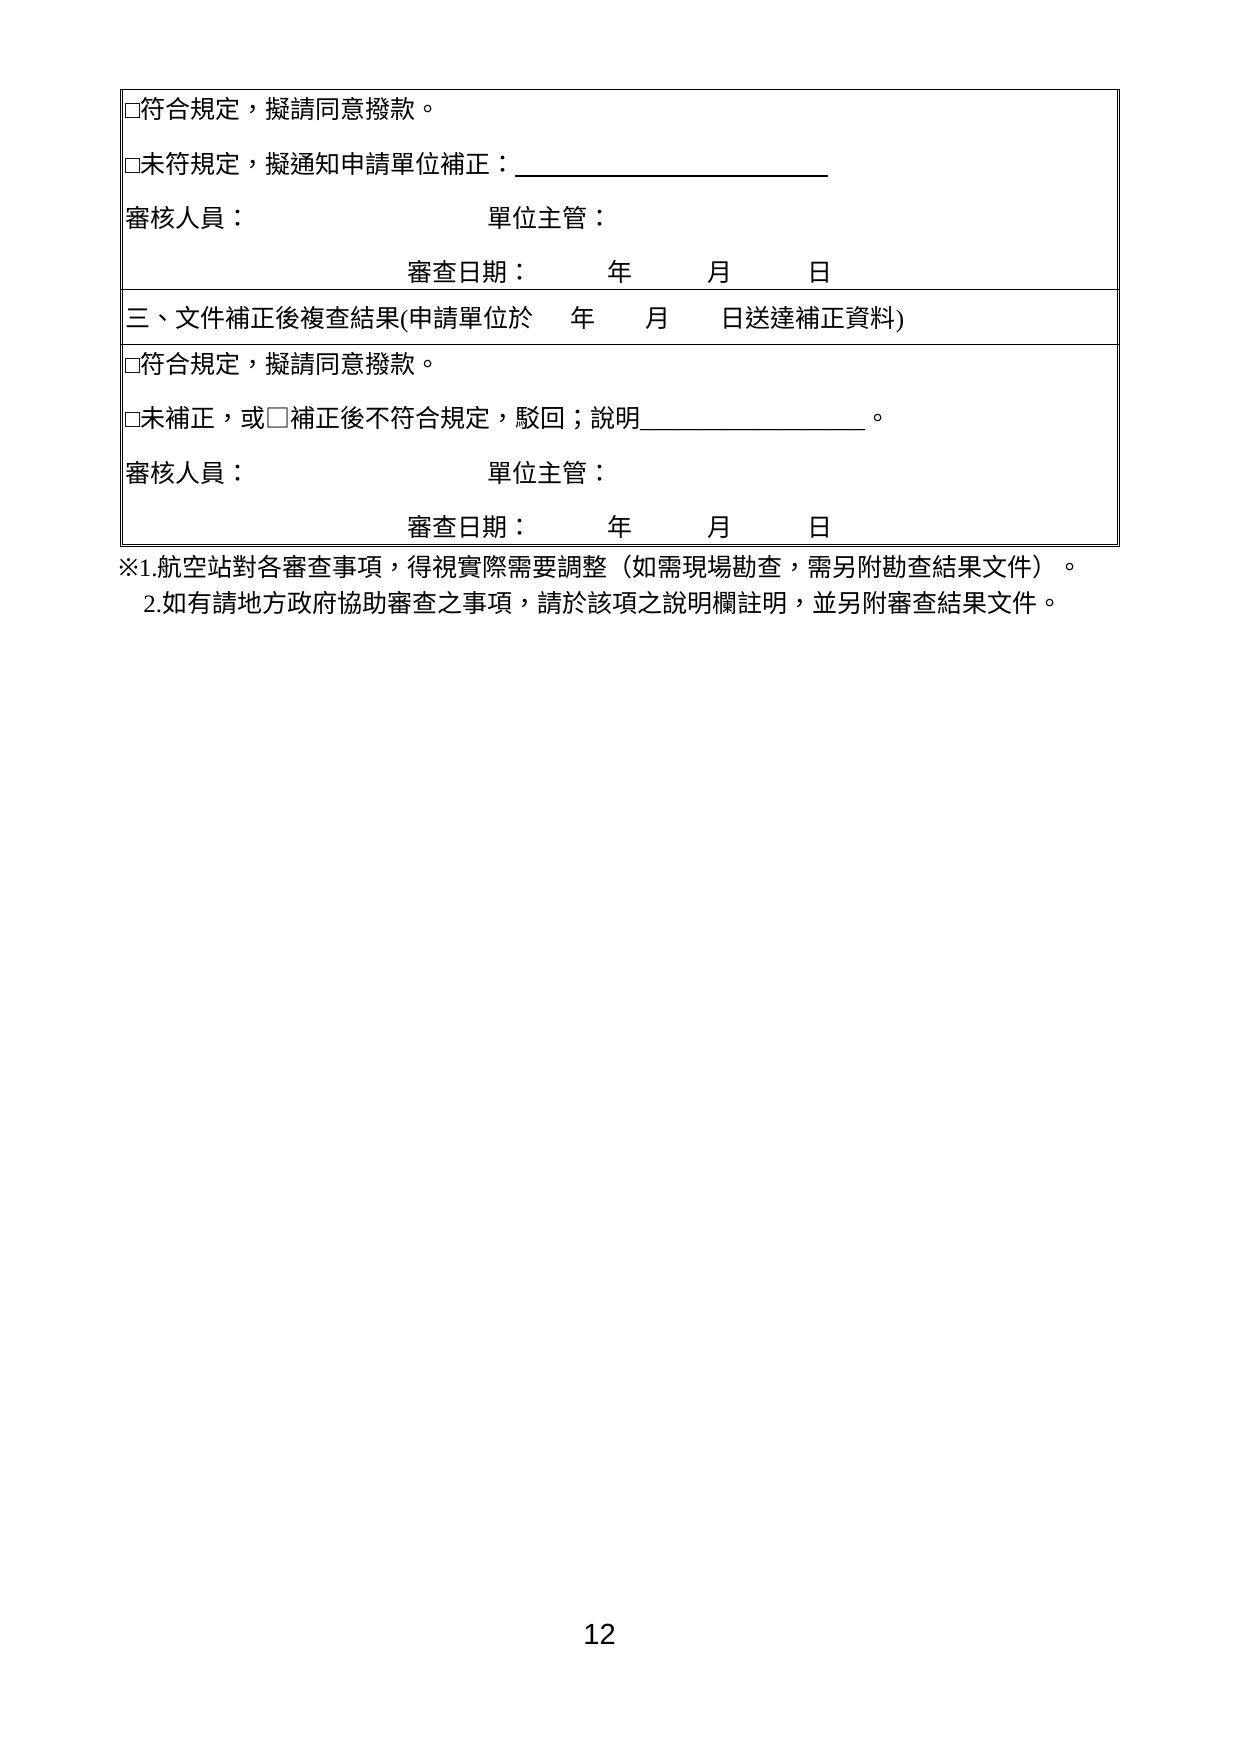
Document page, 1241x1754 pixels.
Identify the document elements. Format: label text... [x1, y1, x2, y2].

table_cell □符合規定，擬請同意撥款。 □未補正，或□補正後不符合規定，駁回；說明__________________。 審核人員： 單位主管： 審查日期： 年 月 日 [123, 345, 1117, 544]
table_cell □符合規定，擬請同意撥款。 □未符規定，擬通知申請單位補正： 審核人員： 單位主管： 審查日期： 年 月 日 [123, 90, 1117, 289]
text ※1.航空站對各審查事項，得視實際需要調整（如需現場勘查，需另附勘查結果文件）。 [118, 547, 1122, 583]
text 2.如有請地方政府協助審查之事項，請於該項之說明欄註明，並另附審查結果文件。 [118, 583, 1122, 619]
table_cell 三、文件補正後複查結果(申請單位於 年 月 日送達補正資料) [123, 290, 1117, 343]
